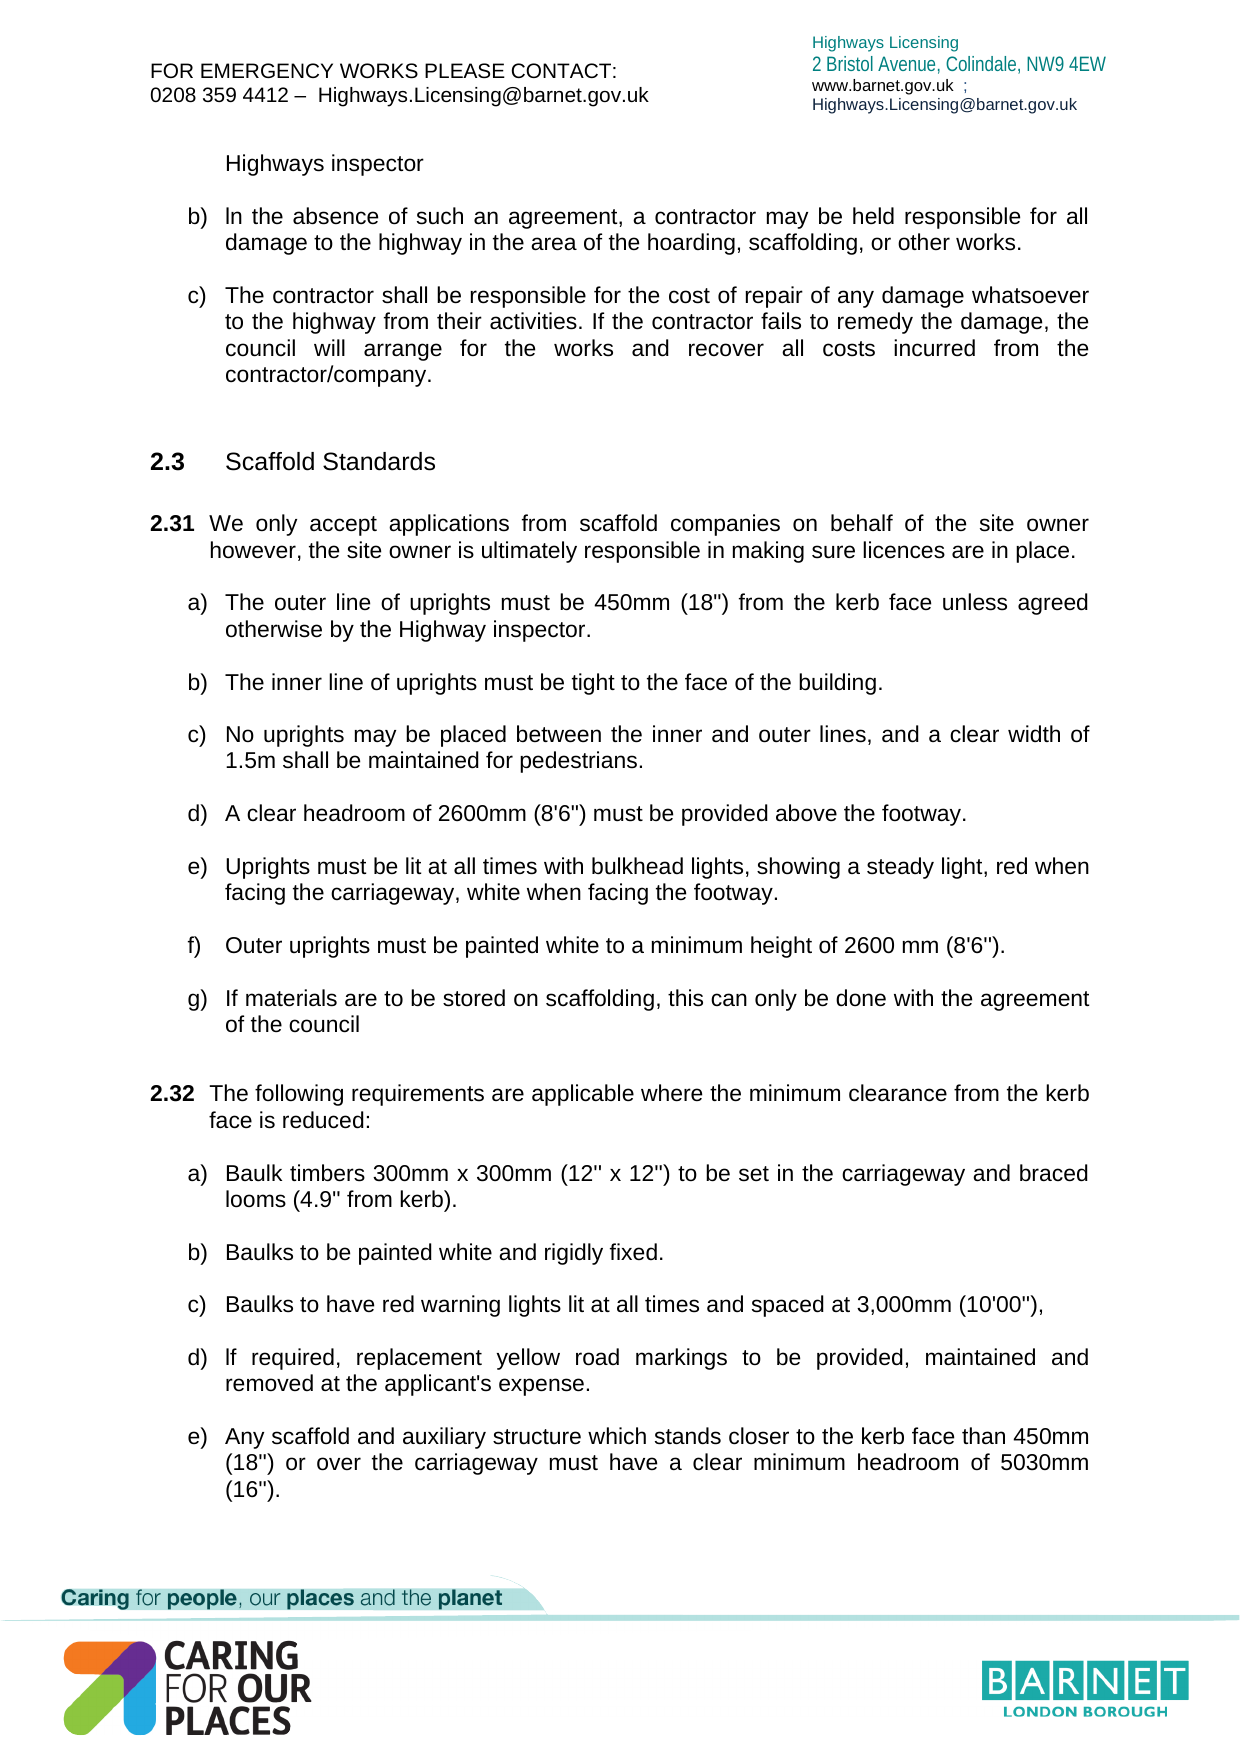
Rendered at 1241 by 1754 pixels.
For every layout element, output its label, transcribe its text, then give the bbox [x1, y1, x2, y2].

subtitle 2.3 Scaffold Standards [150, 447, 1090, 476]
list lf required, replacement yellow road markings to be provided, maintained and removed at the applicant's expense. [187, 1344, 1090, 1397]
list Any scaffold and auxiliary structure which stands closer to the kerb face than 450mm (18'') or over the carriageway must have a clear minimum headroom of 5030mm (16''). [187, 1423, 1090, 1502]
list A clear headroom of 2600mm (8'6") must be provided above the footway. [187, 800, 1090, 827]
list No uprights may be placed between the inner and outer lines, and a clear width of 1.5m shall be maintained for pedestrians. [187, 721, 1090, 774]
text 2.32 The following requirements are applicable where the minimum clearance from the kerb face is reduced: [150, 1080, 1090, 1133]
list The inner line of uprights must be tight to the face of the building. [187, 668, 1090, 695]
list Baulk timbers 300mm x 300mm (12'' x 12'') to be set in the carriageway and braced looms (4.9'' from kerb). [187, 1159, 1090, 1212]
list Baulks to be painted white and rigidly fixed. [187, 1238, 1090, 1265]
list Outer uprights must be painted white to a minimum height of 2600 mm (8'6''). [187, 932, 1090, 958]
list If materials are to be stored on scaffolding, this can only be done with the agreement of the council [187, 985, 1090, 1037]
list ln the absence of such an agreement, a contractor may be held responsible for all damage to the highway in the area of the hoarding, scaffolding, or other works. [187, 203, 1090, 255]
list The contractor shall be responsible for the cost of repair of any damage whatsoever to the highway from their activities. If the contractor fails to remedy the damage, the council will arrange for the works and recover all costs incurred from the contractor/company. [187, 282, 1090, 387]
list The outer line of uprights must be 450mm (18") from the kerb face unless agreed otherwise by the Highway inspector. [187, 589, 1090, 642]
list Uprights must be lit at all times with bulkhead lights, showing a steady light, red when facing the carriageway, white when facing the footway. [187, 853, 1090, 906]
list Baulks to have red warning lights lit at all times and spaced at 3,000mm (10'00''), [187, 1291, 1090, 1318]
text 2.31 We only accept applications from scaffold companies on behalf of the site owner however, the site owner is ultimately responsible in making sure licences are in place. [150, 510, 1090, 563]
list Highways inspector [187, 150, 1090, 176]
